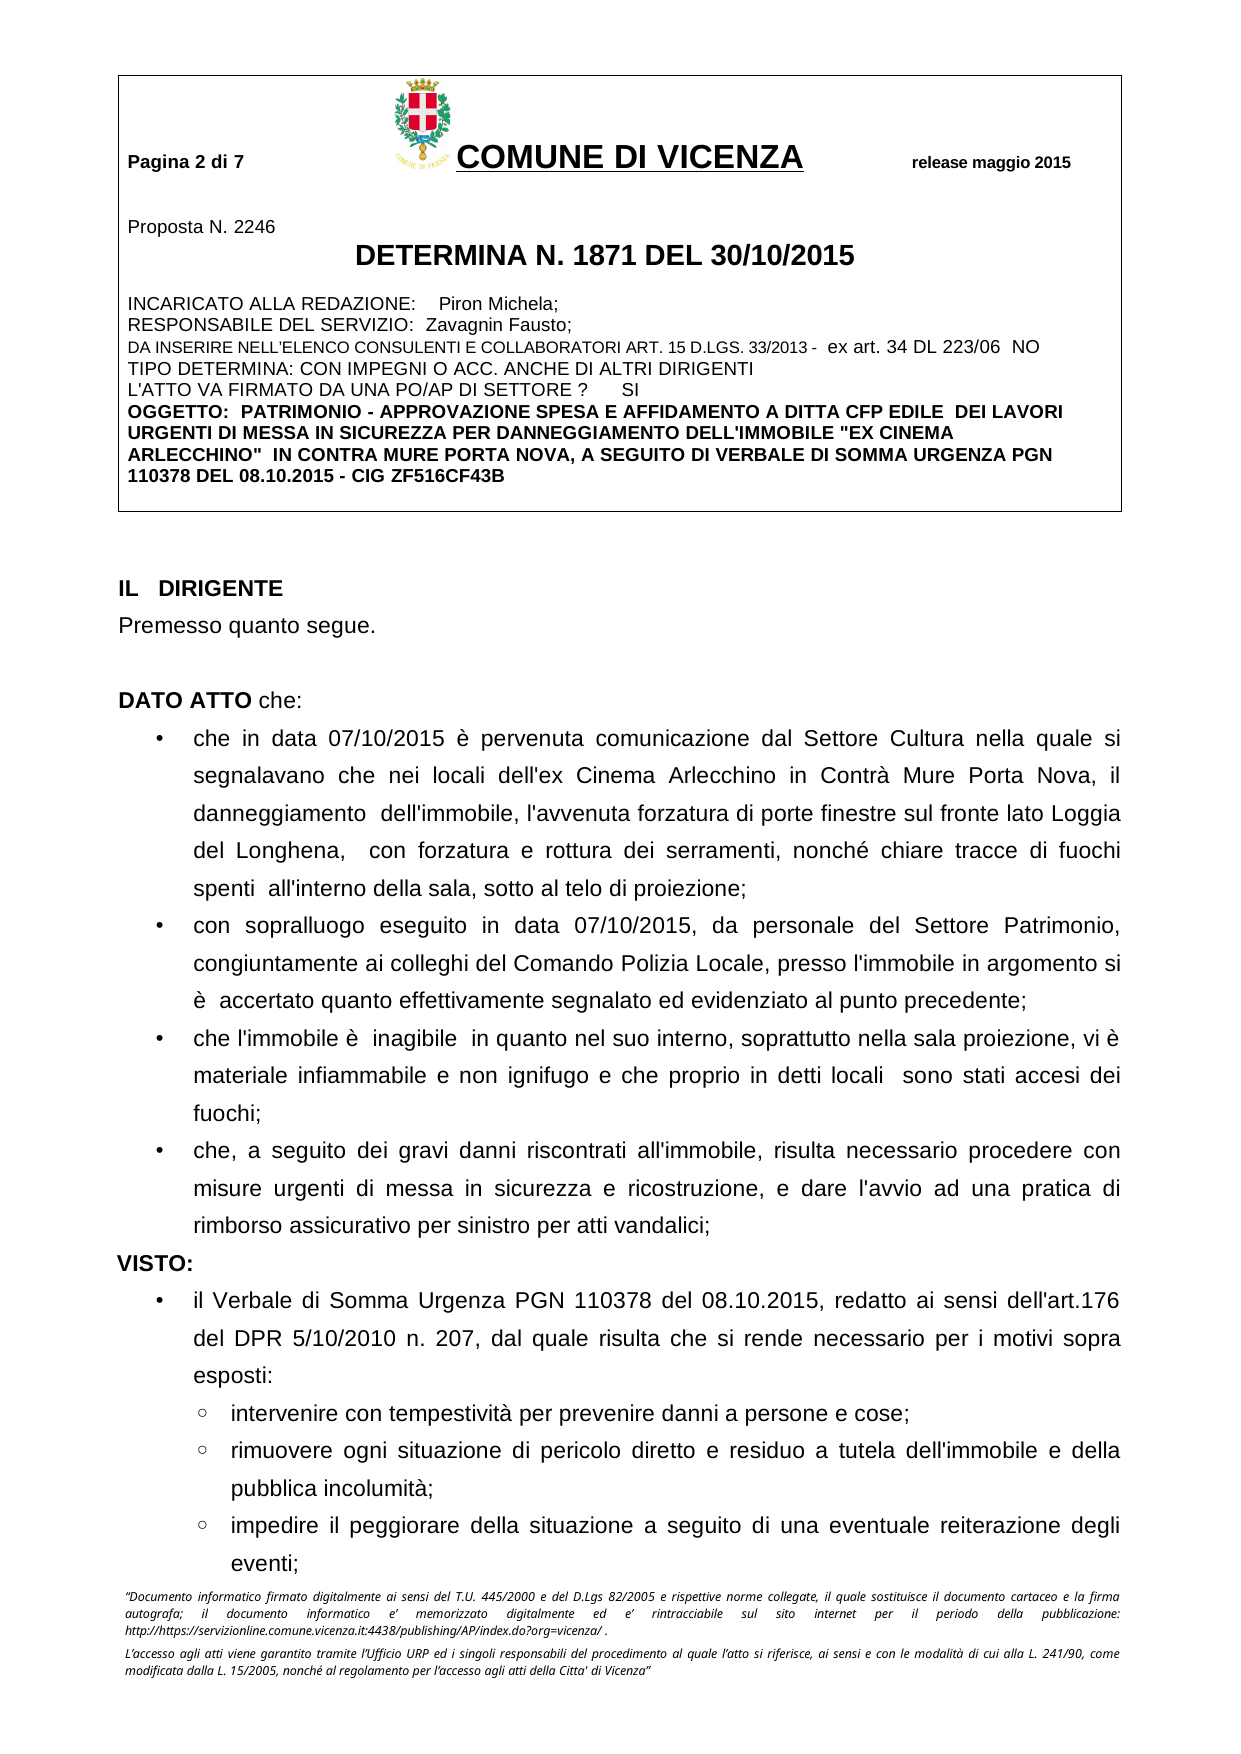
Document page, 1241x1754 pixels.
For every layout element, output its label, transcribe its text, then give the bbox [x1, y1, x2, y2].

list il Verbale di Somma Urgenza PGN 110378 del 08.10.2015, redatto ai sensi dell'art.176 del DPR 5/10/2010 n. 207, dal quale risulta che si rende necessario per i motivi sopra esposti: [156, 1276, 1122, 1388]
list intervenire con tempestività per prevenire danni a persone e cose; [193, 1388, 1122, 1426]
list VISTO: [117, 1238, 1122, 1276]
list rimuovere ogni situazione di pericolo diretto e residuo a tutela dell'immobile e della pubblica incolumità; [193, 1426, 1122, 1501]
list impedire il peggiorare della situazione a seguito di una eventuale reiterazione degli eventi; [193, 1501, 1122, 1576]
text IL DIRIGENTE [118, 526, 1122, 601]
list con sopralluogo eseguito in data 07/10/2015, da personale del Settore Patrimonio, congiuntamente ai colleghi del Comando Polizia Locale, presso l'immobile in argomento si è accertato quanto effettivamente segnalato ed evidenziato al punto precedente; [156, 901, 1122, 1013]
picture [394, 78, 451, 169]
text Premesso quanto segue. [118, 601, 1122, 638]
list che, a seguito dei gravi danni riscontrati all'immobile, risulta necessario procedere con misure urgenti di messa in sicurezza e ricostruzione, e dare l'avvio ad una pratica di rimborso assicurativo per sinistro per atti vandalici; [156, 1126, 1122, 1238]
text DATO ATTO che: [118, 676, 1122, 713]
list che in data 07/10/2015 è pervenuta comunicazione dal Settore Cultura nella quale si segnalavano che nei locali dell'ex Cinema Arlecchino in Contrà Mure Porta Nova, il danneggiamento dell'immobile, l'avvenuta forzatura di porte finestre sul fronte lato Loggia del Longhena, con forzatura e rottura dei serramenti, nonché chiare tracce di fuochi spenti all'interno della sala, sotto al telo di proiezione; [156, 713, 1122, 901]
list che l'immobile è inagibile in quanto nel suo interno, soprattutto nella sala proiezione, vi è materiale infiammabile e non ignifugo e che proprio in detti locali sono stati accesi dei fuochi; [156, 1013, 1122, 1126]
